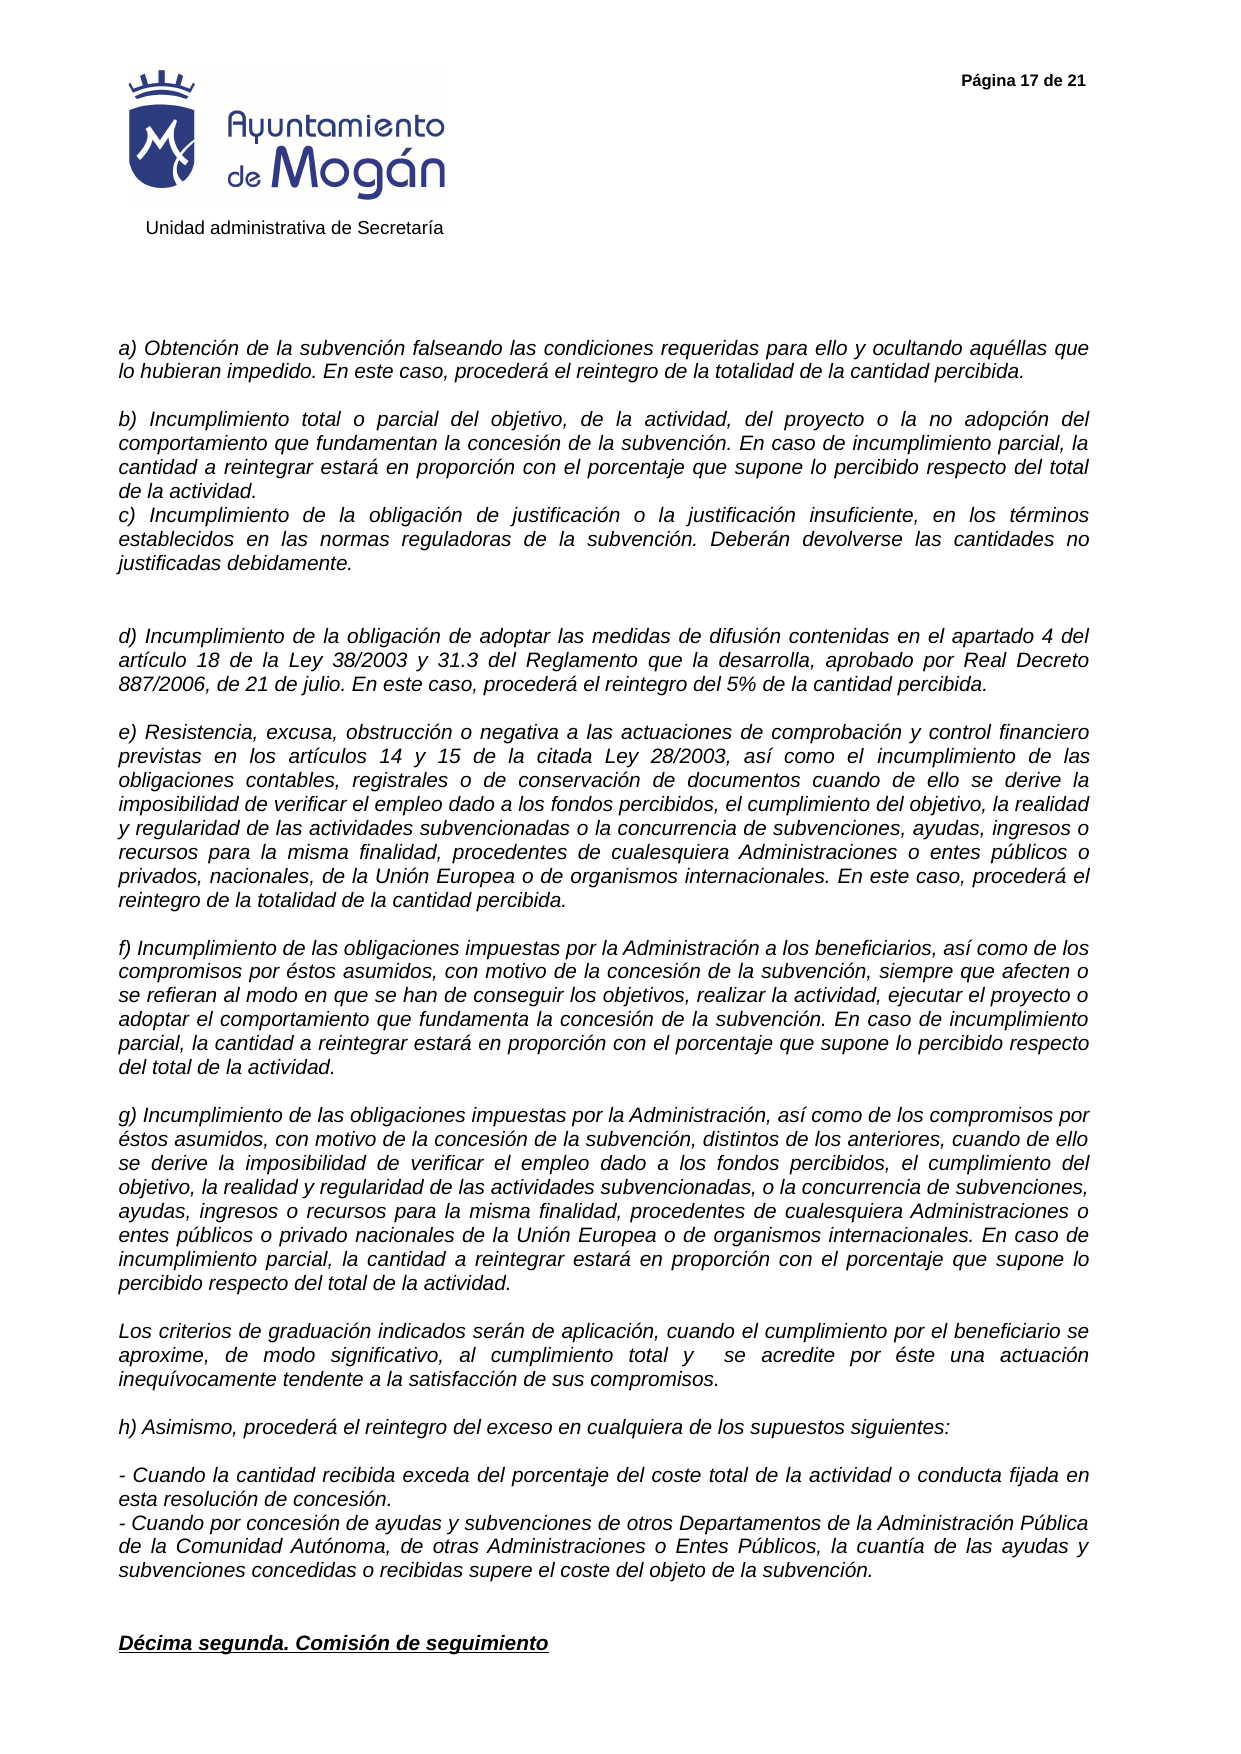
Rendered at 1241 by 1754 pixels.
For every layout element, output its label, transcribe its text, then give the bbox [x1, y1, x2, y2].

text h) Asimismo, procederá el reintegro del exceso en cualquiera de los supuestos siguientes: [118, 1414, 1092, 1438]
text f) Incumplimiento de las obligaciones impuestas por la Administración a los beneficiarios, así como de los compromisos por éstos asumidos, con motivo de la concesión de la subvención, siempre que afecten o se refieran al modo en que se han de conseguir los objetivos, realizar la actividad, ejecutar el proyecto o adoptar el comportamiento que fundamenta la concesión de la subvención. En caso de incumplimiento parcial, la cantidad a reintegrar estará en proporción con el porcentaje que supone lo percibido respecto del total de la actividad. [118, 935, 1092, 1079]
text Los criterios de graduación indicados serán de aplicación, cuando el cumplimiento por el beneficiario se aproxime, de modo significativo, al cumplimiento total y se acredite por éste una actuación inequívocamente tendente a la satisfacción de sus compromisos. [118, 1319, 1092, 1391]
text - Cuando por concesión de ayudas y subvenciones de otros Departamentos de la Administración Pública de la Comunidad Autónoma, de otras Administraciones o Entes Públicos, la cuantía de las ayudas y subvenciones concedidas o recibidas supere el coste del objeto de la subvención. [118, 1510, 1092, 1582]
text Décima segunda. Comisión de seguimiento [118, 1631, 1092, 1655]
text g) Incumplimiento de las obligaciones impuestas por la Administración, así como de los compromisos por éstos asumidos, con motivo de la concesión de la subvención, distintos de los anteriores, cuando de ello se derive la imposibilidad de verificar el empleo dado a los fondos percibidos, el cumplimiento del objetivo, la realidad y regularidad de las actividades subvencionadas, o la concurrencia de subvenciones, ayudas, ingresos o recursos para la misma finalidad, procedentes de cualesquiera Administraciones o entes públicos o privado nacionales de la Unión Europea o de organismos internacionales. En caso de incumplimiento parcial, la cantidad a reintegrar estará en proporción con el porcentaje que supone lo percibido respecto del total de la actividad. [118, 1103, 1092, 1295]
text e) Resistencia, excusa, obstrucción o negativa a las actuaciones de comprobación y control financiero previstas en los artículos 14 y 15 de la citada Ley 28/2003, así como el incumplimiento de las obligaciones contables, registrales o de conservación de documentos cuando de ello se derive la imposibilidad de verificar el empleo dado a los fondos percibidos, el cumplimiento del objetivo, la realidad y regularidad de las actividades subvencionadas o la concurrencia de subvenciones, ayudas, ingresos o recursos para la misma finalidad, procedentes de cualesquiera Administraciones o entes públicos o privados, nacionales, de la Unión Europea o de organismos internacionales. En este caso, procederá el reintegro de la totalidad de la cantidad percibida. [118, 720, 1092, 911]
picture [128, 70, 445, 206]
text c) Incumplimiento de la obligación de justificación o la justificación insuficiente, en los términos establecidos en las normas reguladoras de la subvención. Deberán devolverse las cantidades no justificadas debidamente. [118, 503, 1092, 575]
text a) Obtención de la subvención falseando las condiciones requeridas para ello y ocultando aquéllas que lo hubieran impedido. En este caso, procederá el reintegro de la totalidad de la cantidad percibida. [118, 335, 1092, 383]
text b) Incumplimiento total o parcial del objetivo, de la actividad, del proyecto o la no adopción del comportamiento que fundamentan la concesión de la subvención. En caso de incumplimiento parcial, la cantidad a reintegrar estará en proporción con el porcentaje que supone lo percibido respecto del total de la actividad. [118, 407, 1092, 503]
text - Cuando la cantidad recibida exceda del porcentaje del coste total de la actividad o conducta fijada en esta resolución de concesión. [118, 1462, 1092, 1510]
text d) Incumplimiento de la obligación de adoptar las medidas de difusión contenidas en el apartado 4 del artículo 18 de la Ley 38/2003 y 31.3 del Reglamento que la desarrolla, aprobado por Real Decreto 887/2006, de 21 de julio. En este caso, procederá el reintegro del 5% de la cantidad percibida. [118, 624, 1092, 696]
